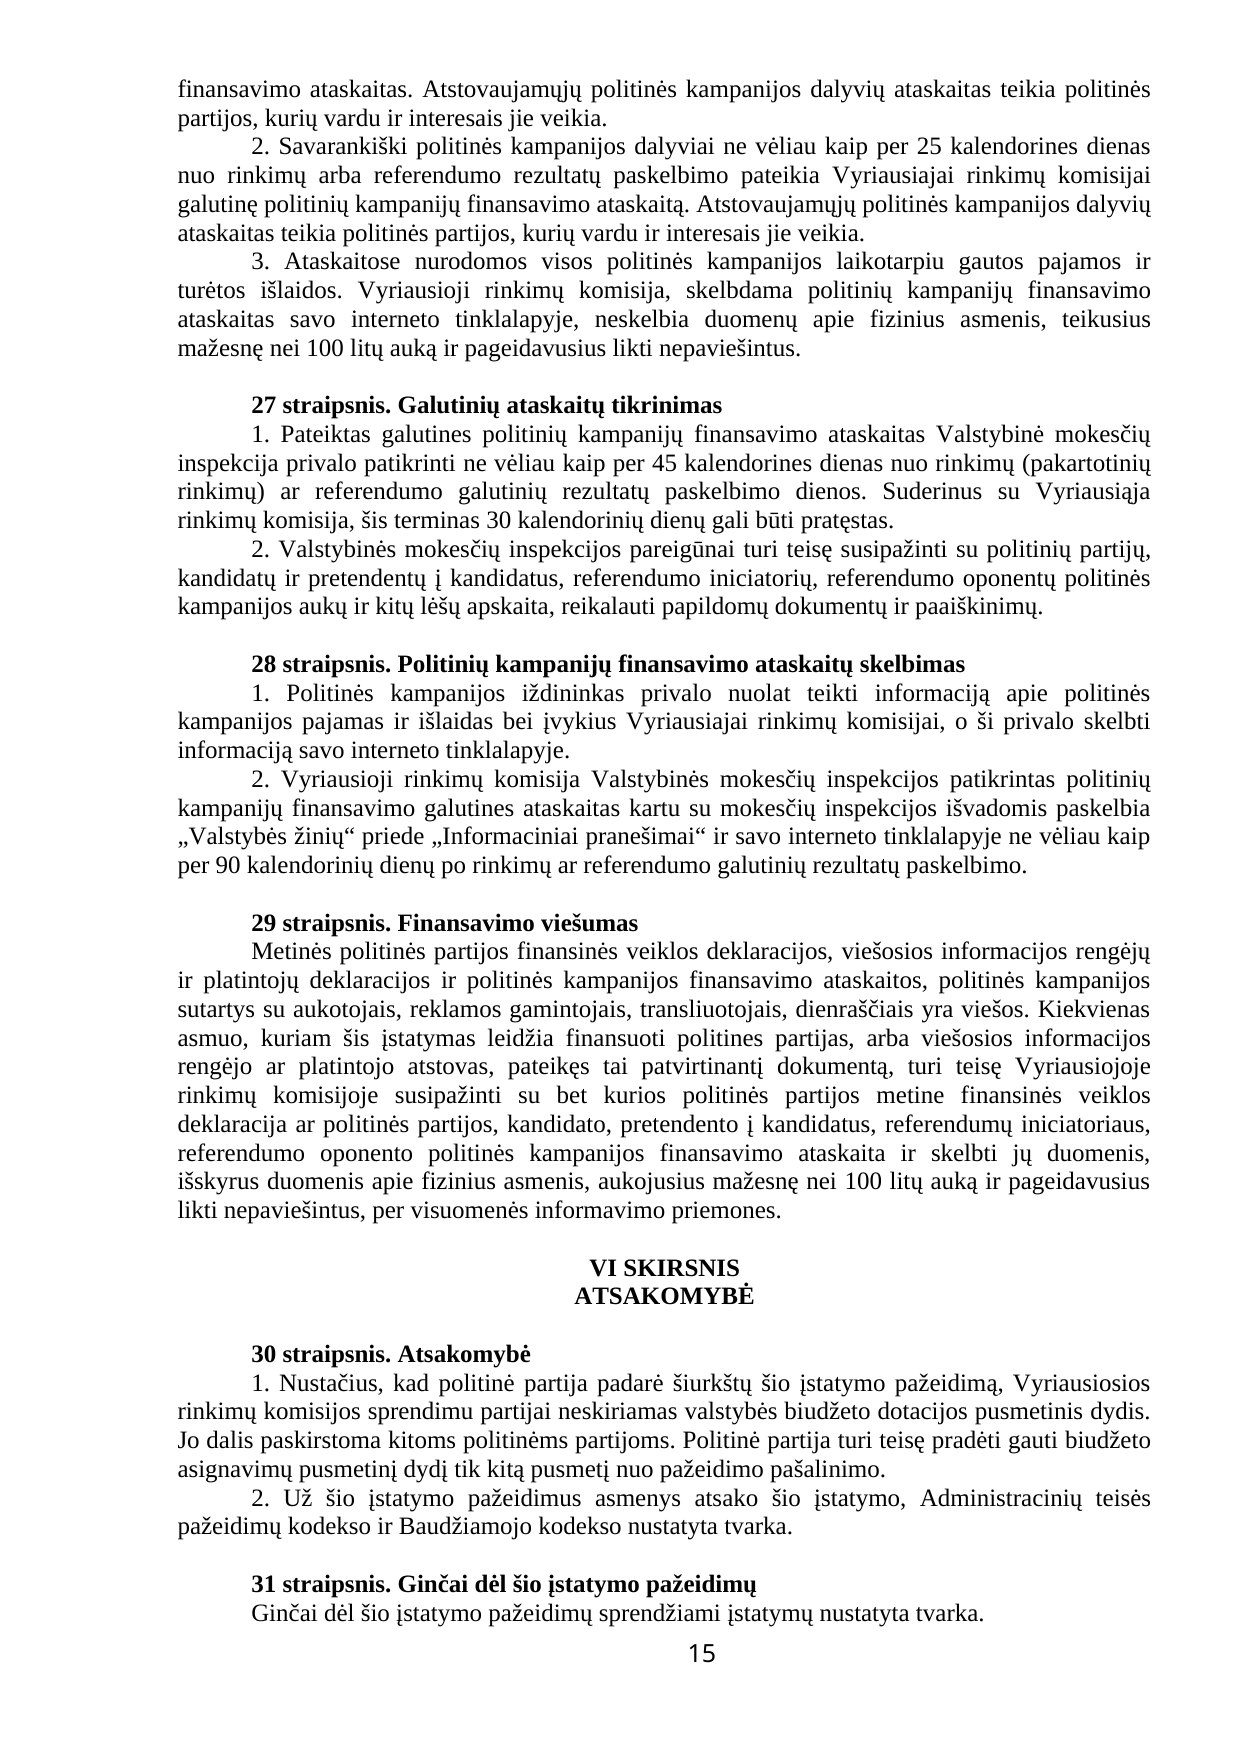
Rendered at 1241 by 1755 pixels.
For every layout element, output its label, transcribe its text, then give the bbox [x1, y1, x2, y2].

text 1. Nustačius, kad politinė partija padarė šiurkštų šio įstatymo pažeidimą, Vyriausiosios rinkimų komisijos sprendimu partijai neskiriamas valstybės biudžeto dotacijos pusmetinis dydis. Jo dalis paskirstoma kitoms politinėms partijoms. Politinė partija turi teisę pradėti gauti biudžeto asignavimų pusmetinį dydį tik kitą pusmetį nuo pažeidimo pašalinimo. [177, 1368, 1152, 1483]
text Ginčai dėl šio įstatymo pažeidimų sprendžiami įstatymų nustatyta tvarka. [177, 1598, 1152, 1626]
text 29 straipsnis. Finansavimo viešumas [177, 908, 1152, 936]
text 1. Politinės kampanijos iždininkas privalo nuolat teikti informaciją apie politinės kampanijos pajamas ir išlaidas bei įvykius Vyriausiajai rinkimų komisijai, o ši privalo skelbti informaciją savo interneto tinklalapyje. [177, 678, 1152, 764]
text 2. Valstybinės mokesčių inspekcijos pareigūnai turi teisę susipažinti su politinių partijų, kandidatų ir pretendentų į kandidatus, referendumo iniciatorių, referendumo oponentų politinės kampanijos aukų ir kitų lėšų apskaita, reikalauti papildomų dokumentų ir paaiškinimų. [177, 534, 1152, 620]
text VI SKIRSNIS [177, 1253, 1152, 1281]
text 30 straipsnis. Atsakomybė [177, 1339, 1152, 1368]
text 2. Savarankiški politinės kampanijos dalyviai ne vėliau kaip per 25 kalendorines dienas nuo rinkimų arba referendumo rezultatų paskelbimo pateikia Vyriausiajai rinkimų komisijai galutinę politinių kampanijų finansavimo ataskaitą. Atstovaujamųjų politinės kampanijos dalyvių ataskaitas teikia politinės partijos, kurių vardu ir interesais jie veikia. [177, 131, 1152, 246]
text finansavimo ataskaitas. Atstovaujamųjų politinės kampanijos dalyvių ataskaitas teikia politinės partijos, kurių vardu ir interesais jie veikia. [177, 74, 1152, 131]
text 1. Pateiktas galutines politinių kampanijų finansavimo ataskaitas Valstybinė mokesčių inspekcija privalo patikrinti ne vėliau kaip per 45 kalendorines dienas nuo rinkimų (pakartotinių rinkimų) ar referendumo galutinių rezultatų paskelbimo dienos. Suderinus su Vyriausiąja rinkimų komisija, šis terminas 30 kalendorinių dienų gali būti pratęstas. [177, 419, 1152, 534]
text 3. Ataskaitose nurodomos visos politinės kampanijos laikotarpiu gautos pajamos ir turėtos išlaidos. Vyriausioji rinkimų komisija, skelbdama politinių kampanijų finansavimo ataskaitas savo interneto tinklalapyje, neskelbia duomenų apie fizinius asmenis, teikusius mažesnę nei 100 litų auką ir pageidavusius likti nepaviešintus. [177, 246, 1152, 361]
text ATSAKOMYBĖ [177, 1281, 1152, 1310]
text 27 straipsnis. Galutinių ataskaitų tikrinimas [177, 390, 1152, 419]
text 31 straipsnis. Ginčai dėl šio įstatymo pažeidimų [177, 1569, 1152, 1598]
text 2. Už šio įstatymo pažeidimus asmenys atsako šio įstatymo, Administracinių teisės pažeidimų kodekso ir Baudžiamojo kodekso nustatyta tvarka. [177, 1483, 1152, 1540]
text Metinės politinės partijos finansinės veiklos deklaracijos, viešosios informacijos rengėjų ir platintojų deklaracijos ir politinės kampanijos finansavimo ataskaitos, politinės kampanijos sutartys su aukotojais, reklamos gamintojais, transliuotojais, dienraščiais yra viešos. Kiekvienas asmuo, kuriam šis įstatymas leidžia finansuoti politines partijas, arba viešosios informacijos rengėjo ar platintojo atstovas, pateikęs tai patvirtinantį dokumentą, turi teisę Vyriausiojoje rinkimų komisijoje susipažinti su bet kurios politinės partijos metine finansinės veiklos deklaracija ar politinės partijos, kandidato, pretendento į kandidatus, referendumų iniciatoriaus, referendumo oponento politinės kampanijos finansavimo ataskaita ir skelbti jų duomenis, išskyrus duomenis apie fizinius asmenis, aukojusius mažesnę nei 100 litų auką ir pageidavusius likti nepaviešintus, per visuomenės informavimo priemones. [177, 936, 1152, 1224]
text 2. Vyriausioji rinkimų komisija Valstybinės mokesčių inspekcijos patikrintas politinių kampanijų finansavimo galutines ataskaitas kartu su mokesčių inspekcijos išvadomis paskelbia „Valstybės žinių“ priede „Informaciniai pranešimai“ ir savo interneto tinklalapyje ne vėliau kaip per 90 kalendorinių dienų po rinkimų ar referendumo galutinių rezultatų paskelbimo. [177, 764, 1152, 879]
text 28 straipsnis. Politinių kampanijų finansavimo ataskaitų skelbimas [177, 649, 1152, 678]
